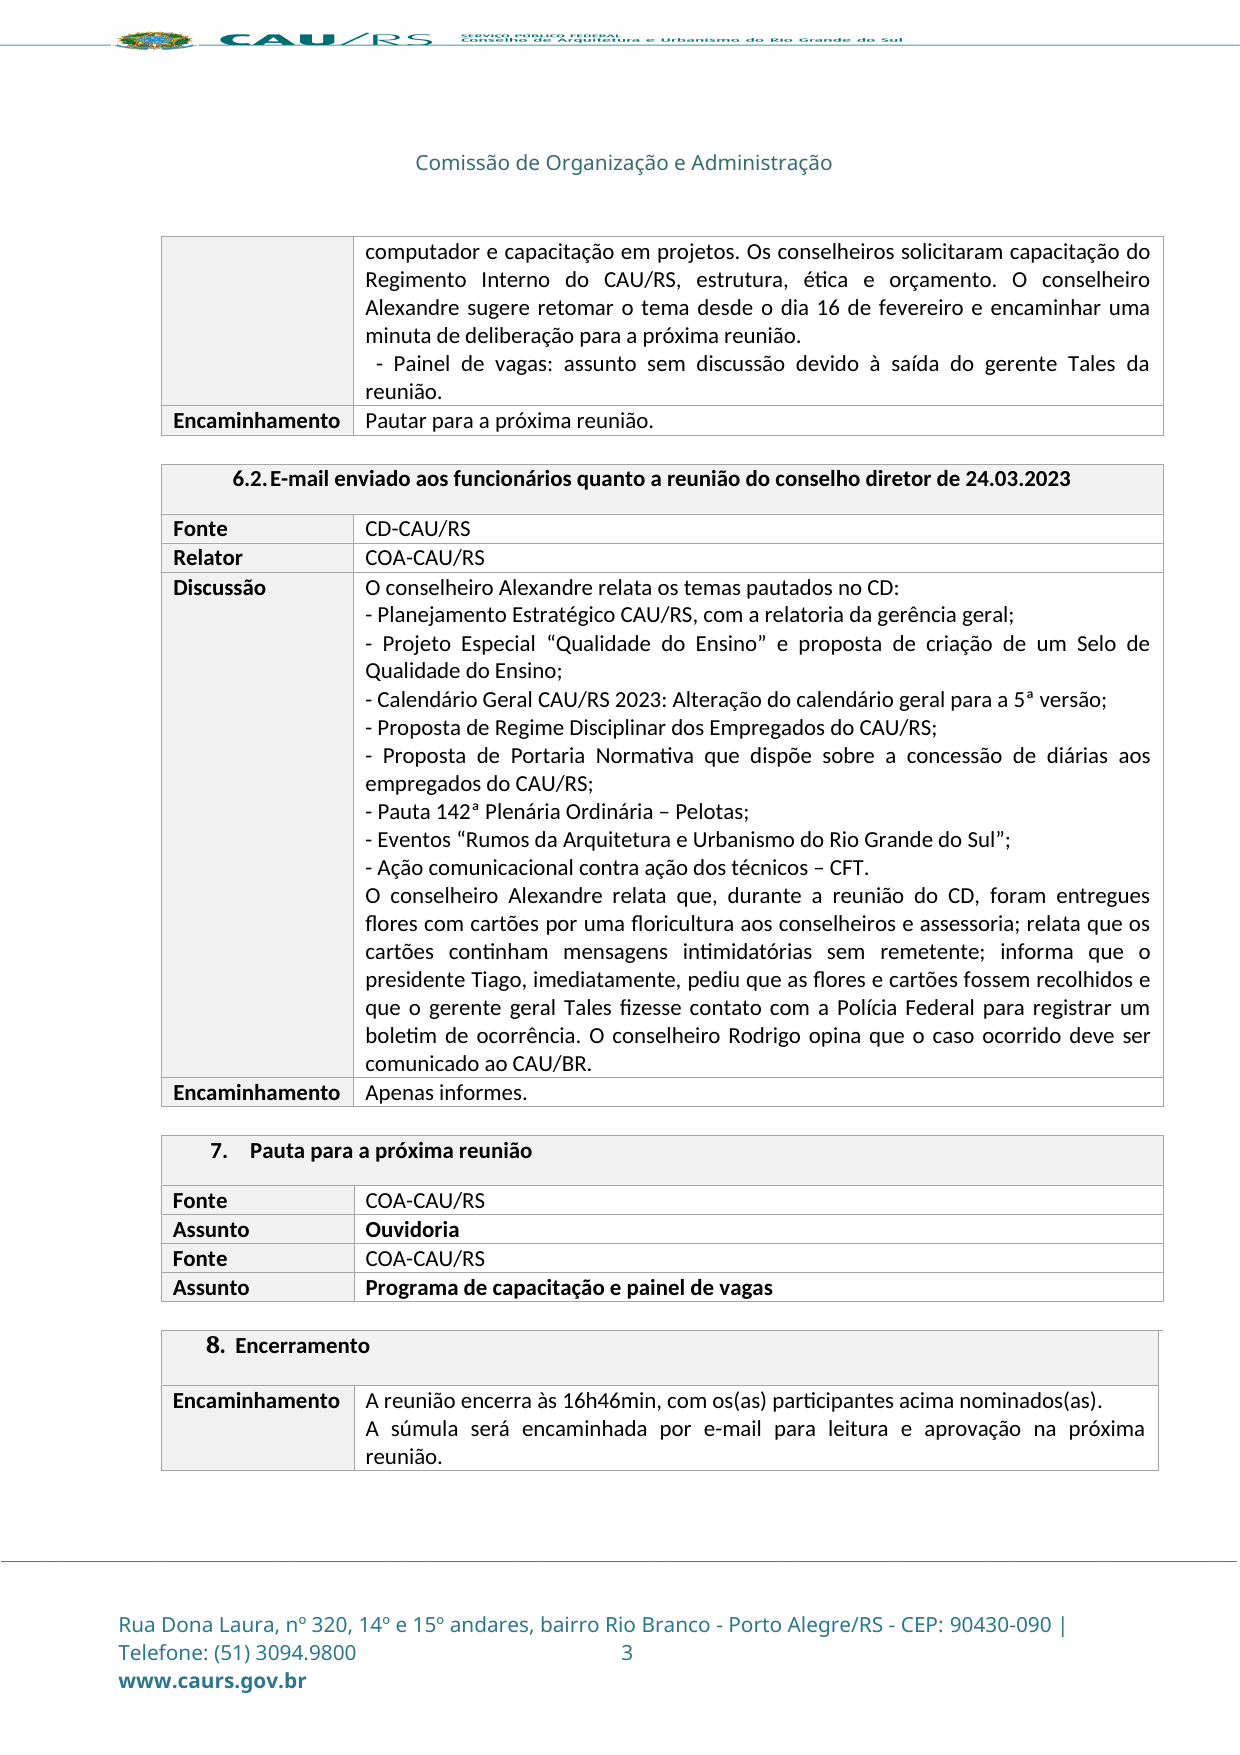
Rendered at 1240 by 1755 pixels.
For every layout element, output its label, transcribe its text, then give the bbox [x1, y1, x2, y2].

table_cell Fonte [162, 1244, 354, 1272]
table_cell [354, 1302, 1163, 1330]
table_cell CD-CAU/RS [354, 515, 1163, 542]
table_cell Pautar para a próxima reunião. [354, 406, 1163, 434]
table_cell Assunto [162, 1273, 354, 1301]
table_header Pauta para a próxima reunião [162, 1136, 1163, 1185]
table_cell [162, 436, 354, 463]
table_cell [161, 1302, 354, 1330]
table_cell [354, 436, 1163, 463]
table_cell Relator [162, 544, 353, 572]
table_cell [1159, 1385, 1163, 1470]
table_cell Fonte [162, 1186, 354, 1214]
table_cell Encaminhamento [162, 1078, 353, 1106]
table_cell Programa de capacitação e painel de vagas [355, 1273, 1163, 1301]
table_cell computador e capacitação em projetos. Os conselheiros solicitaram capacitação do Regimento Interno do CAU/RS, estrutura, ética e orçamento. O conselheiro Alexandre sugere retomar o tema desde o dia 16 de fevereiro e encaminhar uma minuta de deliberação para a próxima reunião. - Painel de vagas: assunto sem discussão devido à saída do gerente Tales da reunião. [354, 237, 1163, 405]
table_cell Assunto [162, 1215, 354, 1243]
table_cell A reunião encerra às 16h46min, com os(as) participantes acima nominados(as). A súmula será encaminhada por e-mail para leitura e aprovação na próxima reunião. [355, 1386, 1158, 1470]
table_cell E-mail enviado aos funcionários quanto a reunião do conselho diretor de 24.03.2023 [162, 465, 1163, 513]
table_cell Apenas informes. [354, 1078, 1163, 1106]
table_cell [162, 237, 353, 405]
table_cell Ouvidoria [355, 1215, 1163, 1243]
table_cell [1159, 1331, 1163, 1385]
table_cell O conselheiro Alexandre relata os temas pautados no CD: - Planejamento Estratégico CAU/RS, com a relatoria da gerência geral; - Projeto Especial “Qualidade do Ensino” e proposta de criação de um Selo de Qualidade do Ensino; - Calendário Geral CAU/RS 2023: Alteração do calendário geral para a 5ª versão; - Proposta de Regime Disciplinar dos Empregados do CAU/RS; - Proposta de Portaria Normativa que dispõe sobre a concessão de diárias aos empregados do CAU/RS; - Pauta 142ª Plenária Ordinária – Pelotas; - Eventos “Rumos da Arquitetura e Urbanismo do Rio Grande do Sul”; - Ação comunicacional contra ação dos técnicos – CFT. O conselheiro Alexandre relata que, durante a reunião do CD, foram entregues flores com cartões por uma floricultura aos conselheiros e assessoria; relata que os cartões continham mensagens intimidatórias sem remetente; informa que o presidente Tiago, imediatamente, pediu que as flores e cartões fossem recolhidos e que o gerente geral Tales fizesse contato com a Polícia Federal para registrar um boletim de ocorrência. O conselheiro Rodrigo opina que o caso ocorrido deve ser comunicado ao CAU/BR. [354, 573, 1163, 1077]
table_cell COA-CAU/RS [355, 1244, 1163, 1272]
table_cell Discussão [162, 573, 353, 1077]
table_cell COA-CAU/RS [355, 1186, 1163, 1214]
table_cell Encaminhamento [162, 1386, 354, 1470]
table_cell COA-CAU/RS [354, 544, 1163, 572]
table_cell Encaminhamento [162, 406, 353, 434]
table_cell Fonte [162, 515, 353, 542]
table_cell Encerramento [162, 1331, 1158, 1385]
